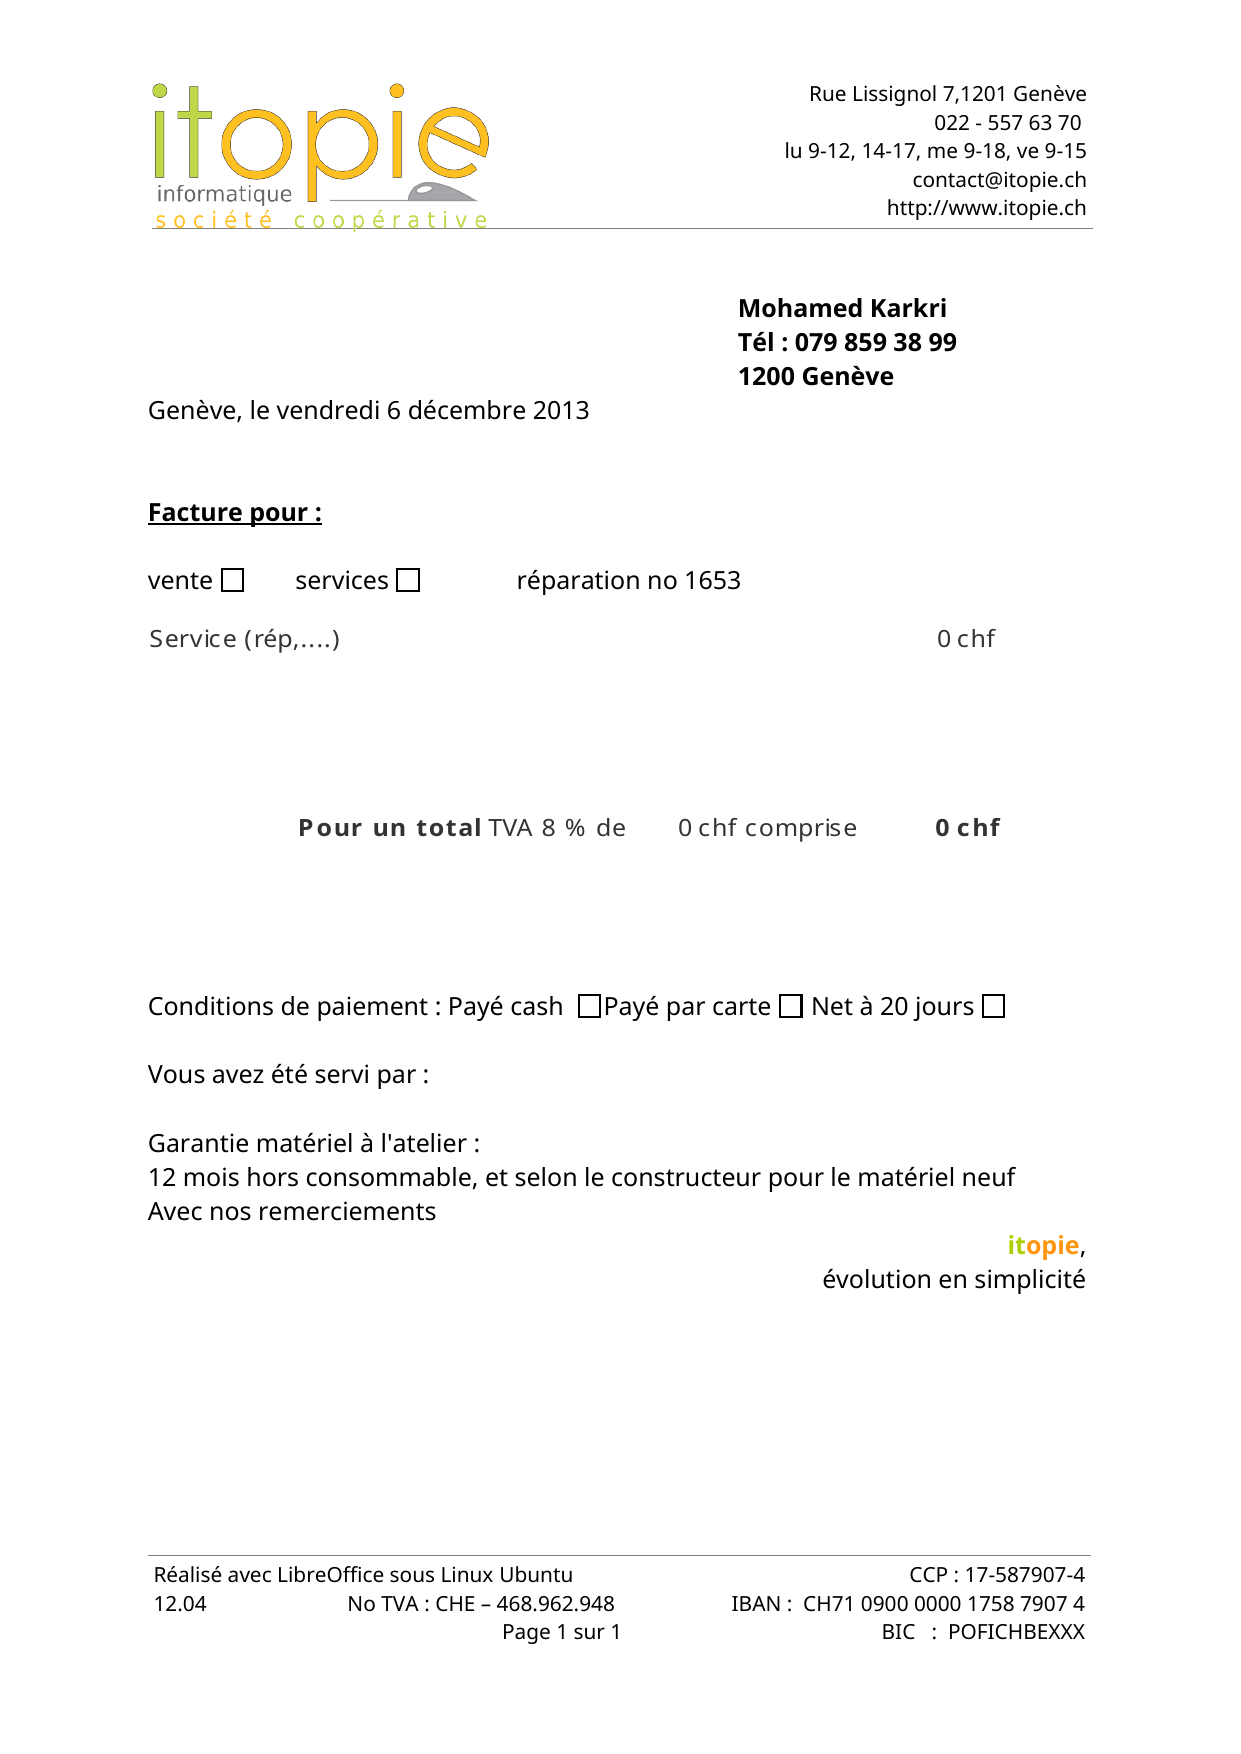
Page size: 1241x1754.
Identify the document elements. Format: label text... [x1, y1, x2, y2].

text Tél : 079 859 38 99 [148, 324, 1093, 358]
picture [138, 72, 500, 244]
text Conditions de paiement : Payé cash Payé par carte Net à 20 jours [148, 989, 1093, 1023]
text évolution en simplicité [148, 1262, 1093, 1296]
text Garantie matériel à l'atelier : [148, 1125, 1093, 1159]
text 1200 Genève [148, 358, 1093, 392]
text 12 mois hors consommable, et selon le constructeur pour le matériel neuf [148, 1159, 1093, 1193]
text Facture pour : [148, 495, 1093, 529]
text vente services réparation no 1653 [148, 563, 1093, 597]
text Vous avez été servi par : [148, 1057, 1093, 1091]
text Avec nos remerciements [148, 1193, 1093, 1227]
text itopie, [148, 1227, 1093, 1262]
text Genève, le vendredi 6 décembre 2013 [148, 392, 1093, 427]
text Mohamed Karkri [148, 290, 1093, 324]
